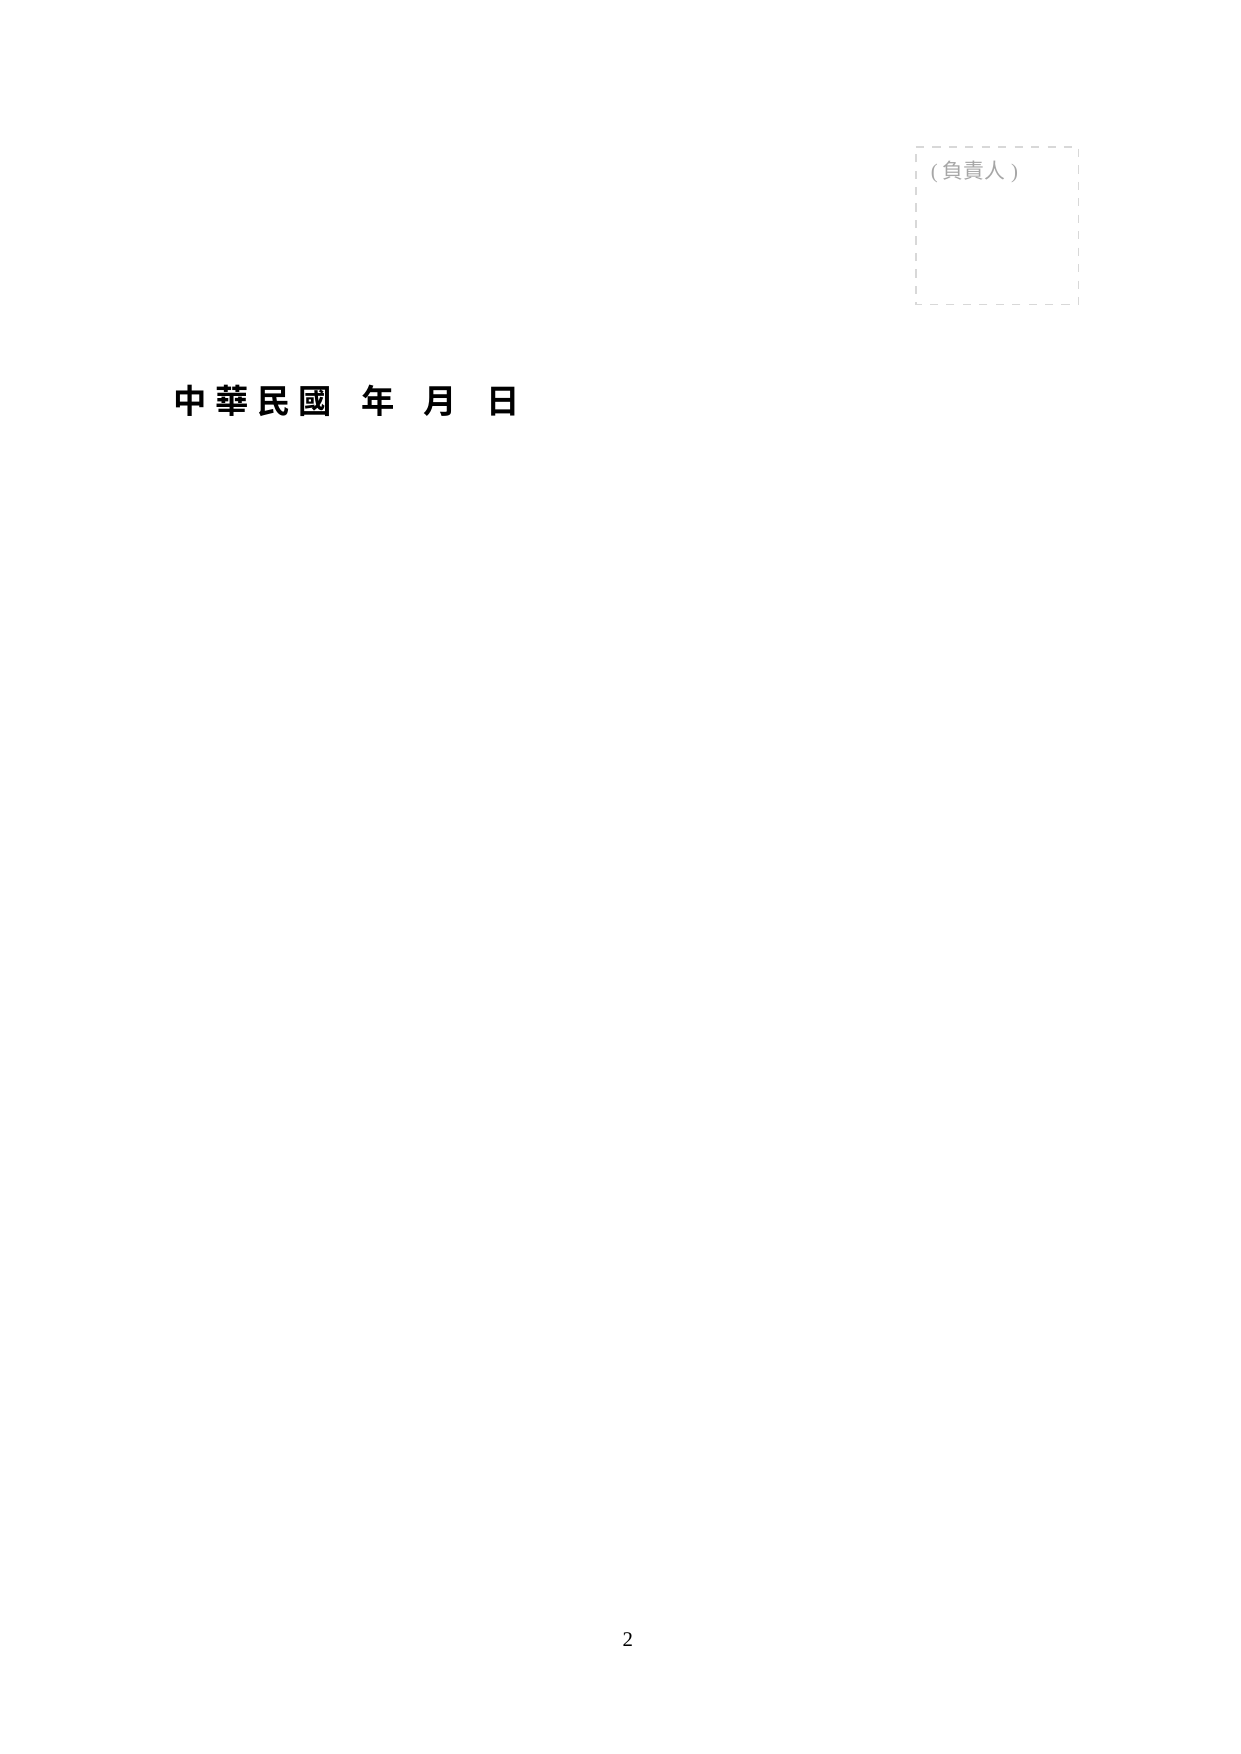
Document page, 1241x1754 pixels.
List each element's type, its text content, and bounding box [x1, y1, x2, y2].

subtitle 中華民國 年 月 日 [160, 358, 1148, 420]
